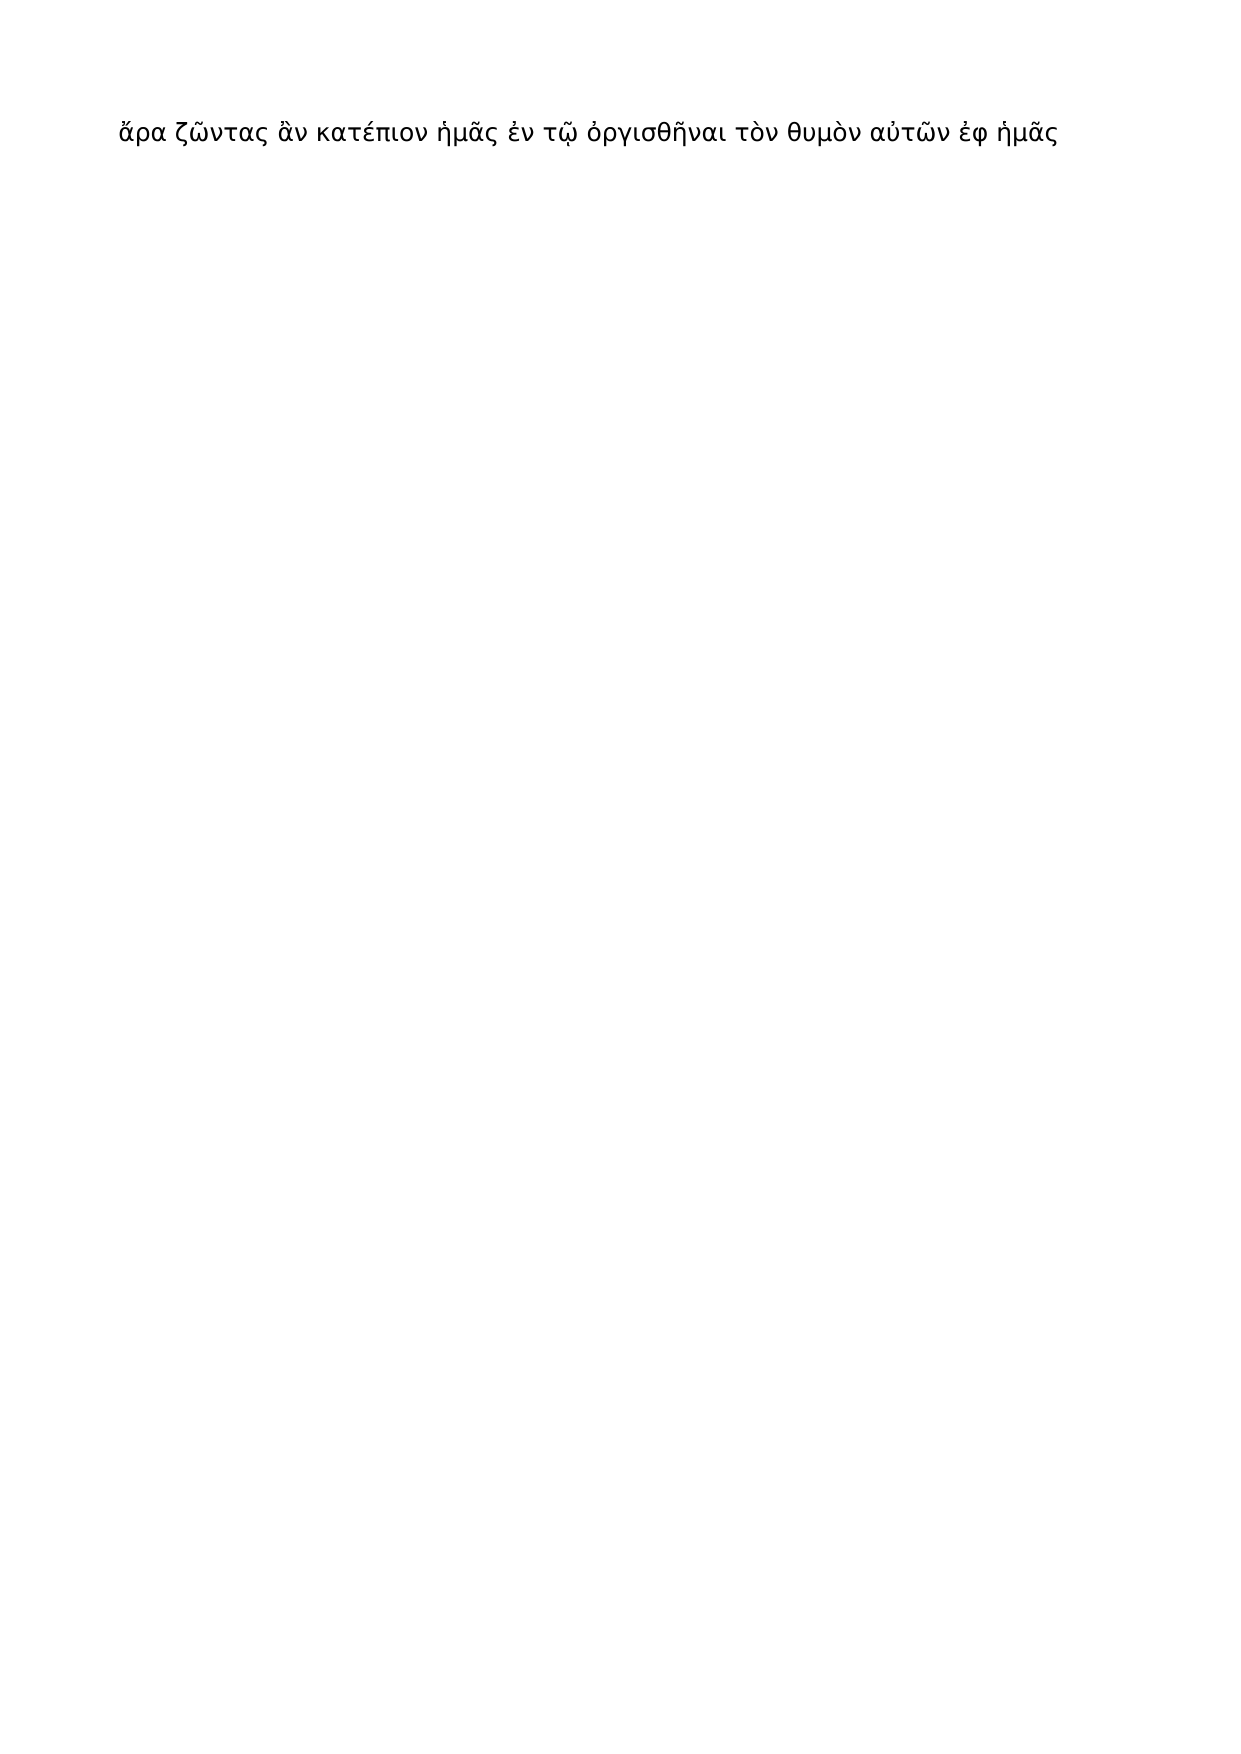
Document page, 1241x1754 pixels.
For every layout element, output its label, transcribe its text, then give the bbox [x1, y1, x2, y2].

text ἄρα ζῶντας ἂν κατέπιον ἡμᾶς ἐν τῷ ὀργισθῆναι τὸν θυμὸν αὐτῶν ἐφ ἡμᾶς [118, 118, 1122, 147]
